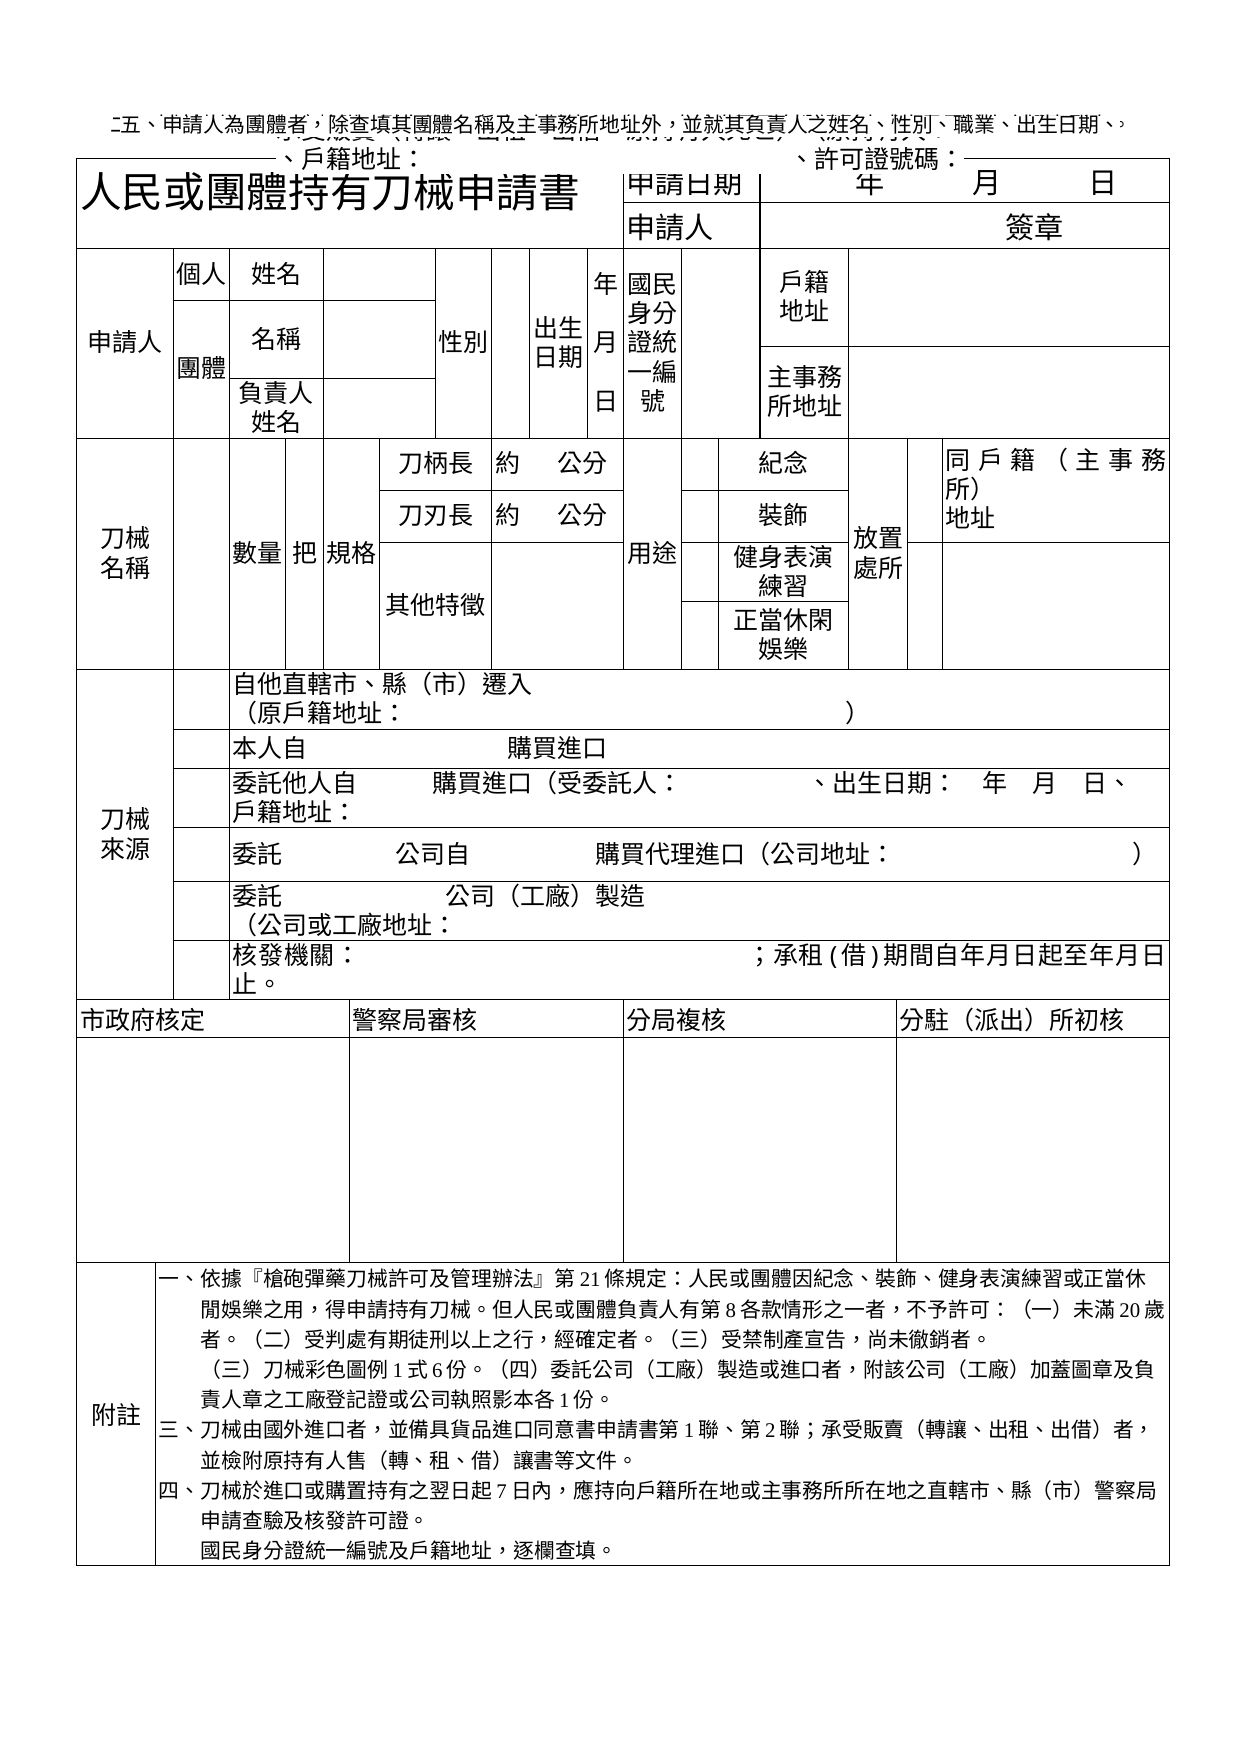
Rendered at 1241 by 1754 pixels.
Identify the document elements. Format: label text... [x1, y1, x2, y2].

table_cell [682, 602, 718, 669]
table_cell [174, 670, 229, 728]
table_cell 正當休閑娛樂 [719, 602, 848, 669]
table_cell 約 公分 [492, 491, 623, 542]
table_cell [849, 249, 1169, 346]
table_cell [324, 301, 435, 378]
table_cell [897, 1038, 1169, 1262]
table_cell [174, 882, 229, 940]
table_cell [324, 379, 435, 437]
table_cell 刀械 來源 [77, 670, 173, 999]
table_cell 簽章 [761, 203, 1169, 248]
table_cell 委託 公司自 購買代理進口（公司地址： ） [230, 828, 1169, 881]
table_cell [77, 1038, 349, 1262]
table_cell 名稱 [230, 301, 323, 378]
table_header 申請日期 [624, 174, 759, 202]
table_cell 規格 [324, 439, 379, 669]
table_cell 其他特徵 [380, 543, 491, 669]
table_header 年 月 日 [761, 159, 1169, 202]
table_cell 委託 公司（工廠）製造 （公司或工廠地址： [230, 882, 1169, 940]
table_cell 個人 [174, 249, 229, 300]
table_cell [624, 1038, 896, 1262]
table_cell 一、依據『槍砲彈藥刀械許可及管理辦法』第21條規定：人民或團體因紀念、裝飾、健身表演練習或正當休閒娛樂之用，得申請持有刀械。但人民或團體負責人有第8各款情形之一者，不予許可：（一）未滿20歲者。（二）受判處有期徒刑以上之行，經確定者。（三）受禁制產宣告，尚未徹銷者。 （三）刀械彩色圖例1式6份。（四）委託公司（工廠）製造或進口者，附該公司（工廠）加蓋圖章及負責人章之工廠登記證或公司執照影本各1份。 三、刀械由國外進口者，並備具貨品進口同意書申請書第1聯、第2聯；承受販賣（轉讓、出租、出借）者，並檢附原持有人售（轉、租、借）讓書等文件。 四、刀械於進口或購置持有之翌日起7日內，應持向戶籍所在地或主事務所所在地之直轄市、縣（市）警察局申請查驗及核發許可證。 國民身分證統一編號及戶籍地址，逐欄查填。 [110, 116, 1131, 137]
table_cell 申請人 [77, 249, 173, 437]
table_cell 團體 [174, 301, 229, 437]
table_cell [174, 828, 229, 881]
table_cell 刀刃長 [380, 491, 491, 542]
table_cell [350, 1038, 623, 1262]
table_cell [324, 249, 435, 300]
table_cell 放置 處所 [849, 439, 907, 669]
table_cell 核發機關： ；承租(借)期間自年月日起至年月日止。 [230, 941, 1169, 999]
table_cell 市政府核定 [77, 1000, 349, 1037]
table_cell 性別 [436, 249, 491, 437]
table_cell [174, 769, 229, 827]
table_cell 用途 [624, 439, 681, 669]
table_cell 委託他人自 購買進口（受委託人： 、出生日期： 年 月 日、 戶籍地址： [230, 769, 1169, 827]
table_cell 國民 身分 證統一編號 [624, 249, 681, 437]
table_cell [849, 347, 1169, 437]
table_cell 約 公分 [492, 439, 623, 489]
table_cell [492, 543, 623, 669]
table_cell 把 [286, 439, 323, 669]
table_cell 分局複核 [624, 1000, 896, 1037]
table_cell 分駐（派出）所初核 [897, 1000, 1169, 1037]
table_cell 一、依據『槍砲彈藥刀械許可及管理辦法』第21條規定：人民或團體因紀念、裝飾、健身表演練習或正當休閒娛樂之用，得申請持有刀械。但人民或團體負責人有第8各款情形之一者，不予許可：（一）未滿20歲者。（二）受判處有期徒刑以上之行，經確定者。（三）受禁制產宣告，尚未徹銷者。 （三）刀械彩色圖例1式6份。（四）委託公司（工廠）製造或進口者，附該公司（工廠）加蓋圖章及負責人章之工廠登記證或公司執照影本各1份。 三、刀械由國外進口者，並備具貨品進口同意書申請書第1聯、第2聯；承受販賣（轉讓、出租、出借）者，並檢附原持有人售（轉、租、借）讓書等文件。 四、刀械於進口或購置持有之翌日起7日內，應持向戶籍所在地或主事務所所在地之直轄市、縣（市）警察局申請查驗及核發許可證。 國民身分證統一編號及戶籍地址，逐欄查填。 [156, 1263, 1169, 1565]
table_cell 核發機關： ；承租(借)期間自年月日起至年月日止。 [276, 137, 964, 174]
table_cell 申請人 [624, 203, 759, 248]
table_cell [174, 730, 229, 768]
table_cell 戶籍 地址 [761, 249, 848, 346]
table_cell 本人自 購買進口 [230, 730, 1169, 768]
table_cell 紀念 [719, 439, 848, 489]
table_cell 姓名 [230, 249, 323, 300]
table_cell 警察局審核 [350, 1000, 623, 1037]
table_cell 數量 [230, 439, 285, 669]
table_cell 自他直轄市、縣（市）遷入 （原戶籍地址： ） [230, 670, 1169, 728]
table_cell 健身表演練習 [719, 543, 848, 601]
table_cell [908, 439, 942, 542]
table_cell [174, 439, 229, 669]
table_header 人民或團體持有刀械申請書 [77, 159, 623, 248]
table_cell 負責人姓名 [230, 379, 323, 437]
table_cell 刀柄長 [380, 439, 491, 489]
table_cell [682, 249, 759, 437]
table_cell 主事務所地址 [761, 347, 848, 437]
table_cell [492, 249, 529, 437]
table_cell [682, 543, 718, 601]
table_cell 裝飾 [719, 491, 848, 542]
table_cell 同戶籍（主事務所） 地址 [943, 439, 1169, 542]
table_cell 年 月 日 [588, 249, 623, 437]
table_cell 附註 [77, 1263, 155, 1565]
table_cell [682, 439, 718, 489]
table_cell [682, 491, 718, 542]
table_cell [908, 543, 942, 669]
table_cell [943, 543, 1169, 669]
table_cell 出生日期 [530, 249, 587, 437]
table_cell [174, 941, 229, 999]
table_cell 刀械 名稱 [77, 439, 173, 669]
